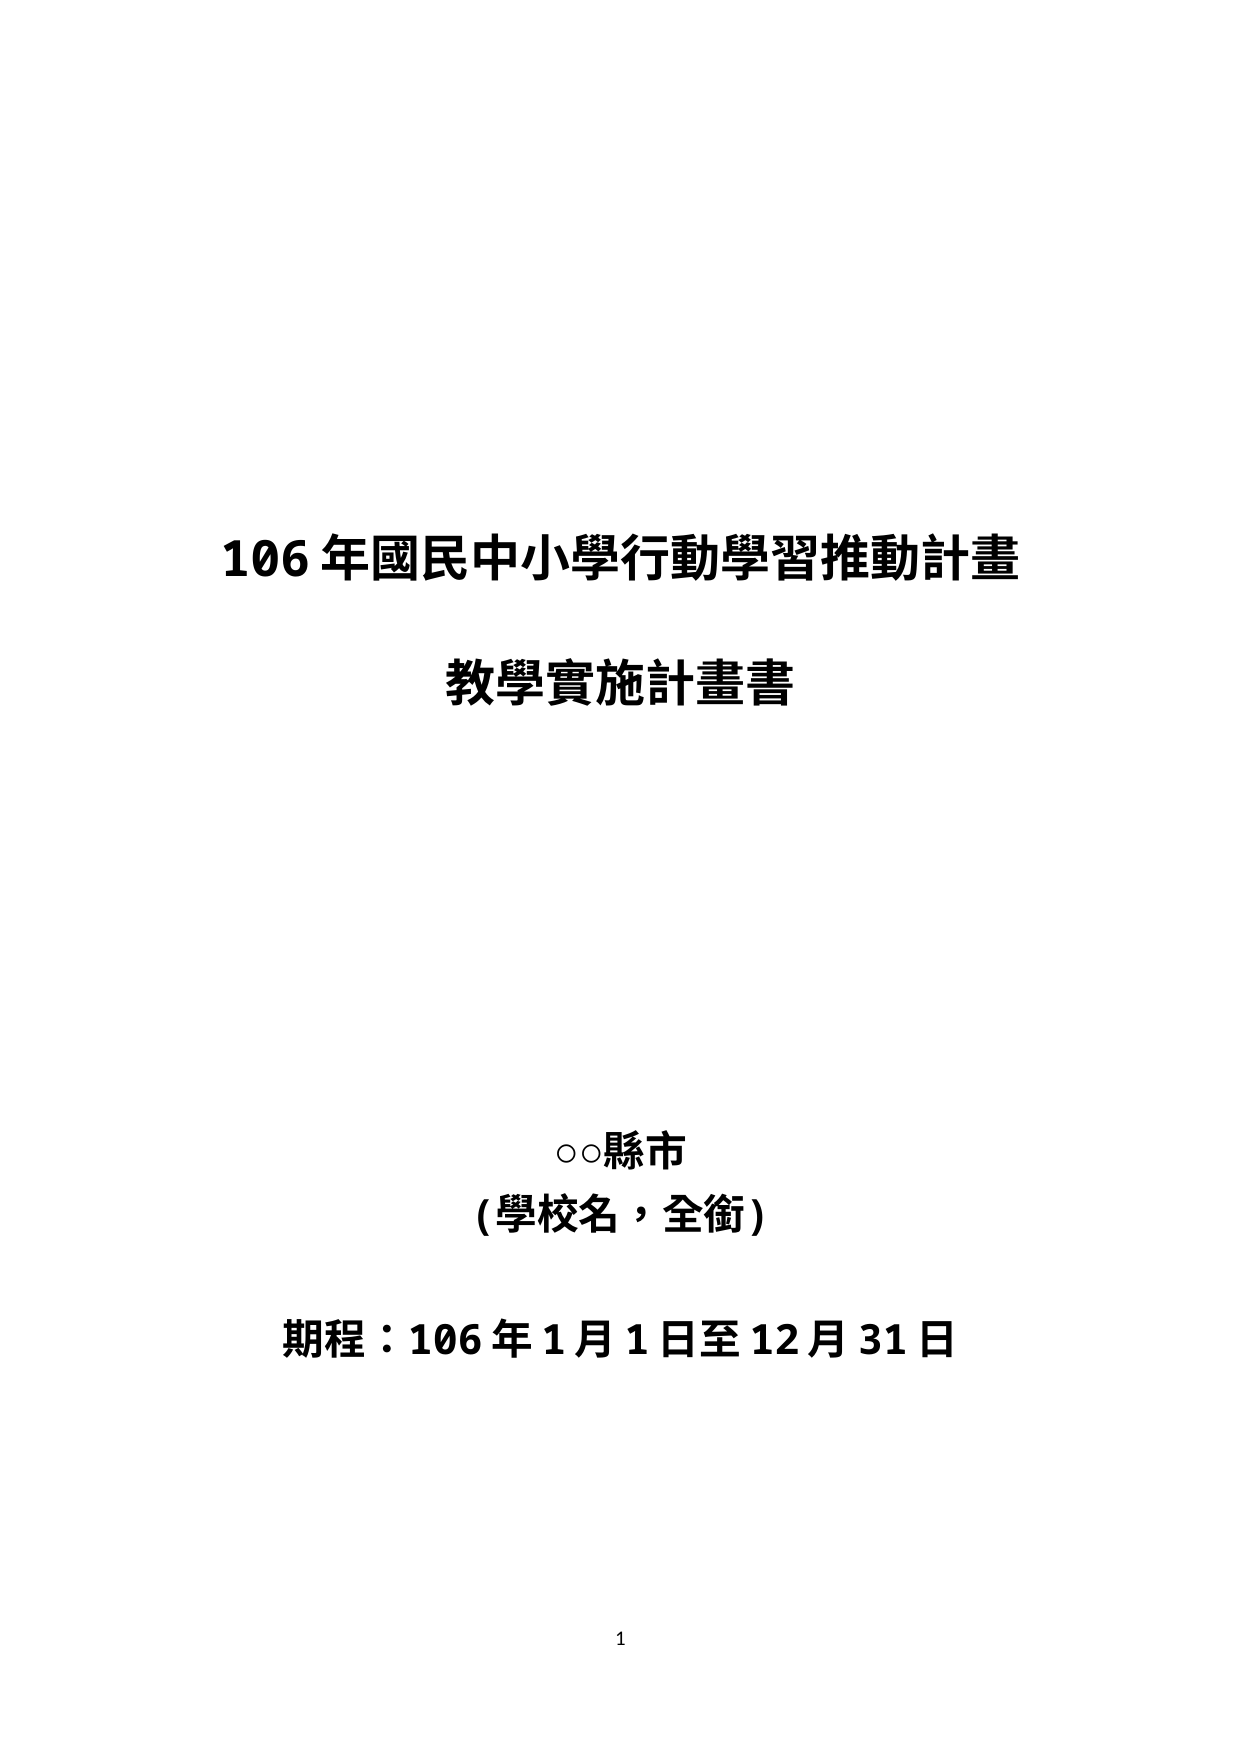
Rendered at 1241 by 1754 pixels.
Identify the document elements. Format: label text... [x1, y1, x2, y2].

text ○○縣市 [118, 1107, 1122, 1169]
text (學校名，全銜) [118, 1169, 1122, 1232]
text 106年國民中小學行動學習推動計畫 [118, 482, 1122, 607]
text 期程：106年1月1日至12月31日 [118, 1294, 1122, 1357]
text 教學實施計畫書 [118, 607, 1122, 732]
